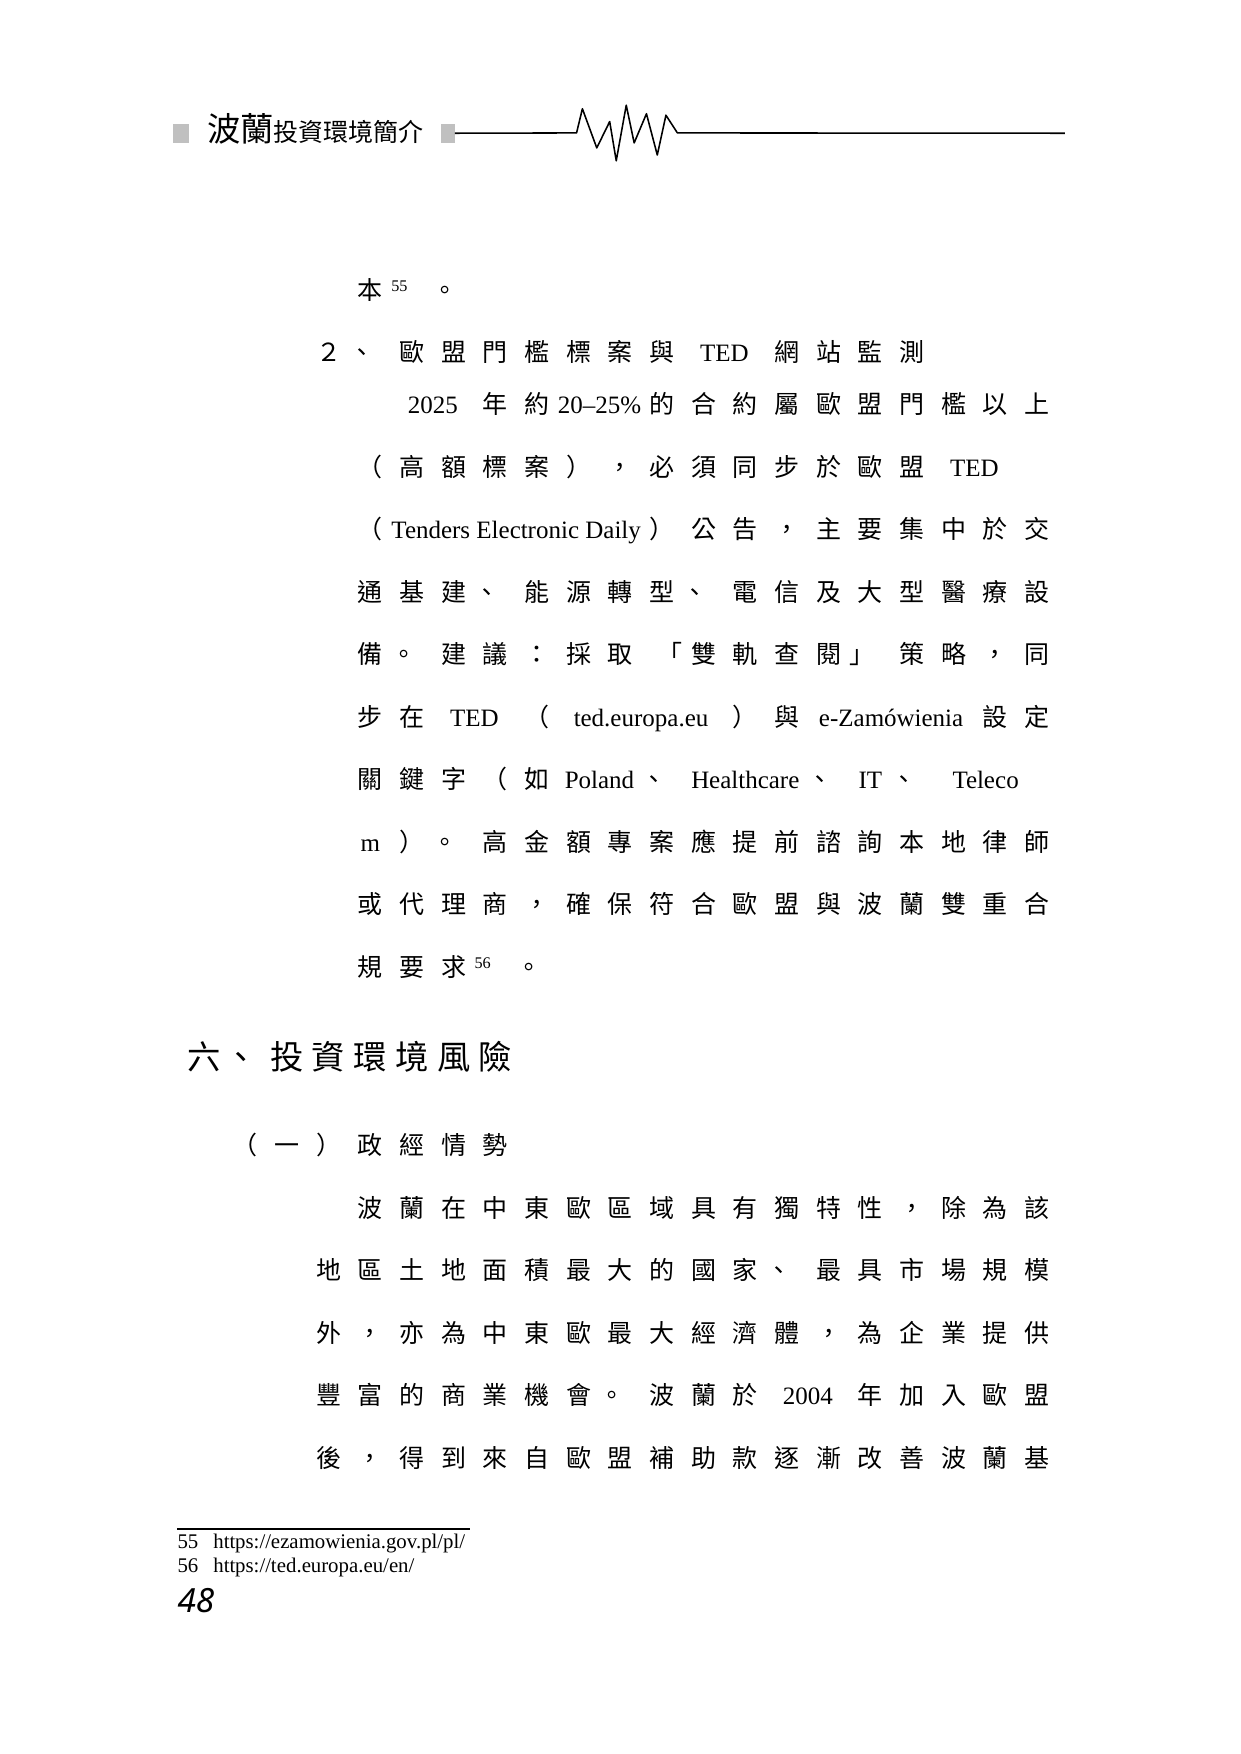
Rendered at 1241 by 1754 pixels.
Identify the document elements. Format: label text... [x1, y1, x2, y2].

text 六、投資環境風險 [183, 1013, 1058, 1076]
text ２、歐盟門檻標案與TED網站監測 [281, 299, 1058, 361]
text （一）政經情勢 [207, 1102, 1058, 1165]
text 2025年約20–25%的合約屬歐盟門檻以上（高額標案），必須同步於歐盟TED（Tenders Electronic Daily）公告，主要集中於交通基建、能源轉型、電信及大型醫療設備。建議：採取「雙軌查閱」策略，同步在TED（ted.europa.eu）與e-Zamówienia設定關鍵字（如Poland、Healthcare、IT、Telecom）。高金額專案應提前諮詢本地律師或代理商，確保符合歐盟與波蘭雙重合規要求。 [330, 361, 1058, 986]
text https://ezamowienia.gov.pl/pl/ [177, 1529, 1063, 1553]
text 波蘭在中東歐區域具有獨特性，除為該地區土地面積最大的國家、最具市場規模外，亦為中東歐最大經濟體，為企業提供豐富的商業機會。波蘭於2004年加入歐盟後，得到來自歐盟補助款逐漸改善波蘭基 [281, 1165, 1058, 1477]
text e-Zamówienia自2022年全面啟用，至2025年已成為核心工具，約60–65%的標案透過此平台發布，整合了電子投標、文件管理與電子合約。2025年中小企業（SME）參與率由2022年的42%提升至45%。建議：定期於平台（www.ezamowienia.gov.pl）追蹤教育、醫療、交通、IT與能源領域標案。針對50萬歐元以下之中小型標案或「分批採購」（mini-tenders），建議與在地夥伴合作以降低合規成本。 [330, 236, 1058, 299]
text https://ted.europa.eu/en/ [177, 1553, 1063, 1577]
